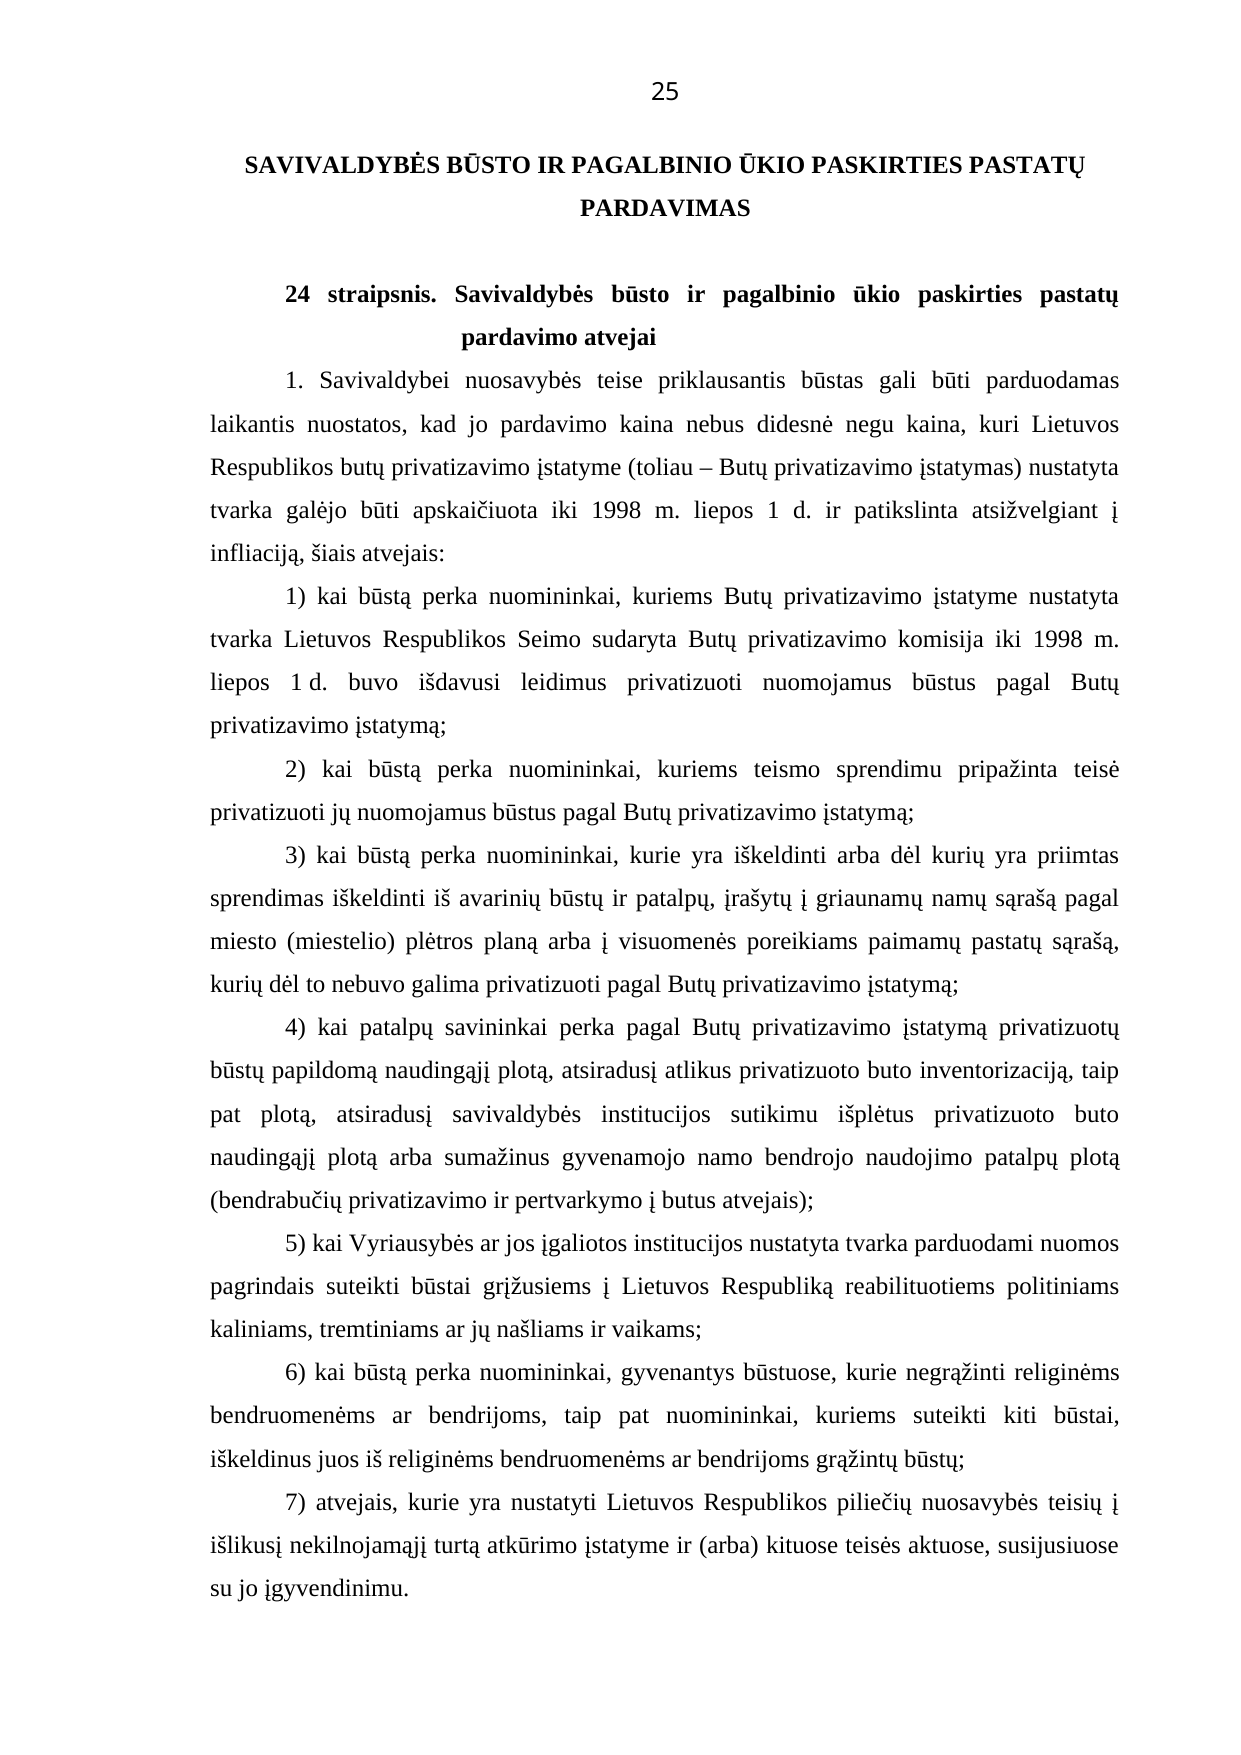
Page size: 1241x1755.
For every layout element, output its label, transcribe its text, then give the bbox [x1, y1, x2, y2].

text 4) kai patalpų savininkai perka pagal Butų privatizavimo įstatymą privatizuotų būstų papildomą naudingąjį plotą, atsiradusį atlikus privatizuoto buto inventorizaciją, taip pat plotą, atsiradusį savivaldybės institucijos sutikimu išplėtus privatizuoto buto naudingąjį plotą arba sumažinus gyvenamojo namo bendrojo naudojimo patalpų plotą (bendrabučių privatizavimo ir pertvarkymo į butus atvejais); [210, 1012, 1120, 1214]
text SAVIVALDYBĖS BŪSTO IR PAGALBINIO ŪKIO PASKIRTIES PASTATŲ PARDAVIMAS [210, 150, 1120, 222]
text 1) kai būstą perka nuomininkai, kuriems Butų privatizavimo įstatyme nustatyta tvarka Lietuvos Respublikos Seimo sudaryta Butų privatizavimo komisija iki 1998 m. liepos 1 d. buvo išdavusi leidimus privatizuoti nuomojamus būstus pagal Butų privatizavimo įstatymą; [210, 581, 1120, 739]
text 2) kai būstą perka nuomininkai, kuriems teismo sprendimu pripažinta teisė privatizuoti jų nuomojamus būstus pagal Butų privatizavimo įstatymą; [210, 754, 1120, 826]
text 5) kai Vyriausybės ar jos įgaliotos institucijos nustatyta tvarka parduodami nuomos pagrindais suteikti būstai grįžusiems į Lietuvos Respubliką reabilituotiems politiniams kaliniams, tremtiniams ar jų našliams ir vaikams; [210, 1228, 1120, 1343]
text 7) atvejais, kurie yra nustatyti Lietuvos Respublikos piliečių nuosavybės teisių į išlikusį nekilnojamąjį turtą atkūrimo įstatyme ir (arba) kituose teisės aktuose, susijusiuose su jo įgyvendinimu. [210, 1487, 1120, 1602]
text 24 straipsnis. Savivaldybės būsto ir pagalbinio ūkio paskirties pastatų pardavimo atvejai [285, 279, 1120, 351]
text 6) kai būstą perka nuomininkai, gyvenantys būstuose, kurie negrąžinti religinėms bendruomenėms ar bendrijoms, taip pat nuomininkai, kuriems suteikti kiti būstai, iškeldinus juos iš religinėms bendruomenėms ar bendrijoms grąžintų būstų; [210, 1357, 1120, 1472]
text 3) kai būstą perka nuomininkai, kurie yra iškeldinti arba dėl kurių yra priimtas sprendimas iškeldinti iš avarinių būstų ir patalpų, įrašytų į griaunamų namų sąrašą pagal miesto (miestelio) plėtros planą arba į visuomenės poreikiams paimamų pastatų sąrašą, kurių dėl to nebuvo galima privatizuoti pagal Butų privatizavimo įstatymą; [210, 840, 1120, 998]
text 1. Savivaldybei nuosavybės teise priklausantis būstas gali būti parduodamas laikantis nuostatos, kad jo pardavimo kaina nebus didesnė negu kaina, kuri Lietuvos Respublikos butų privatizavimo įstatyme (toliau – Butų privatizavimo įstatymas) nustatyta tvarka galėjo būti apskaičiuota iki 1998 m. liepos 1 d. ir patikslinta atsižvelgiant į infliaciją, šiais atvejais: [210, 366, 1120, 567]
